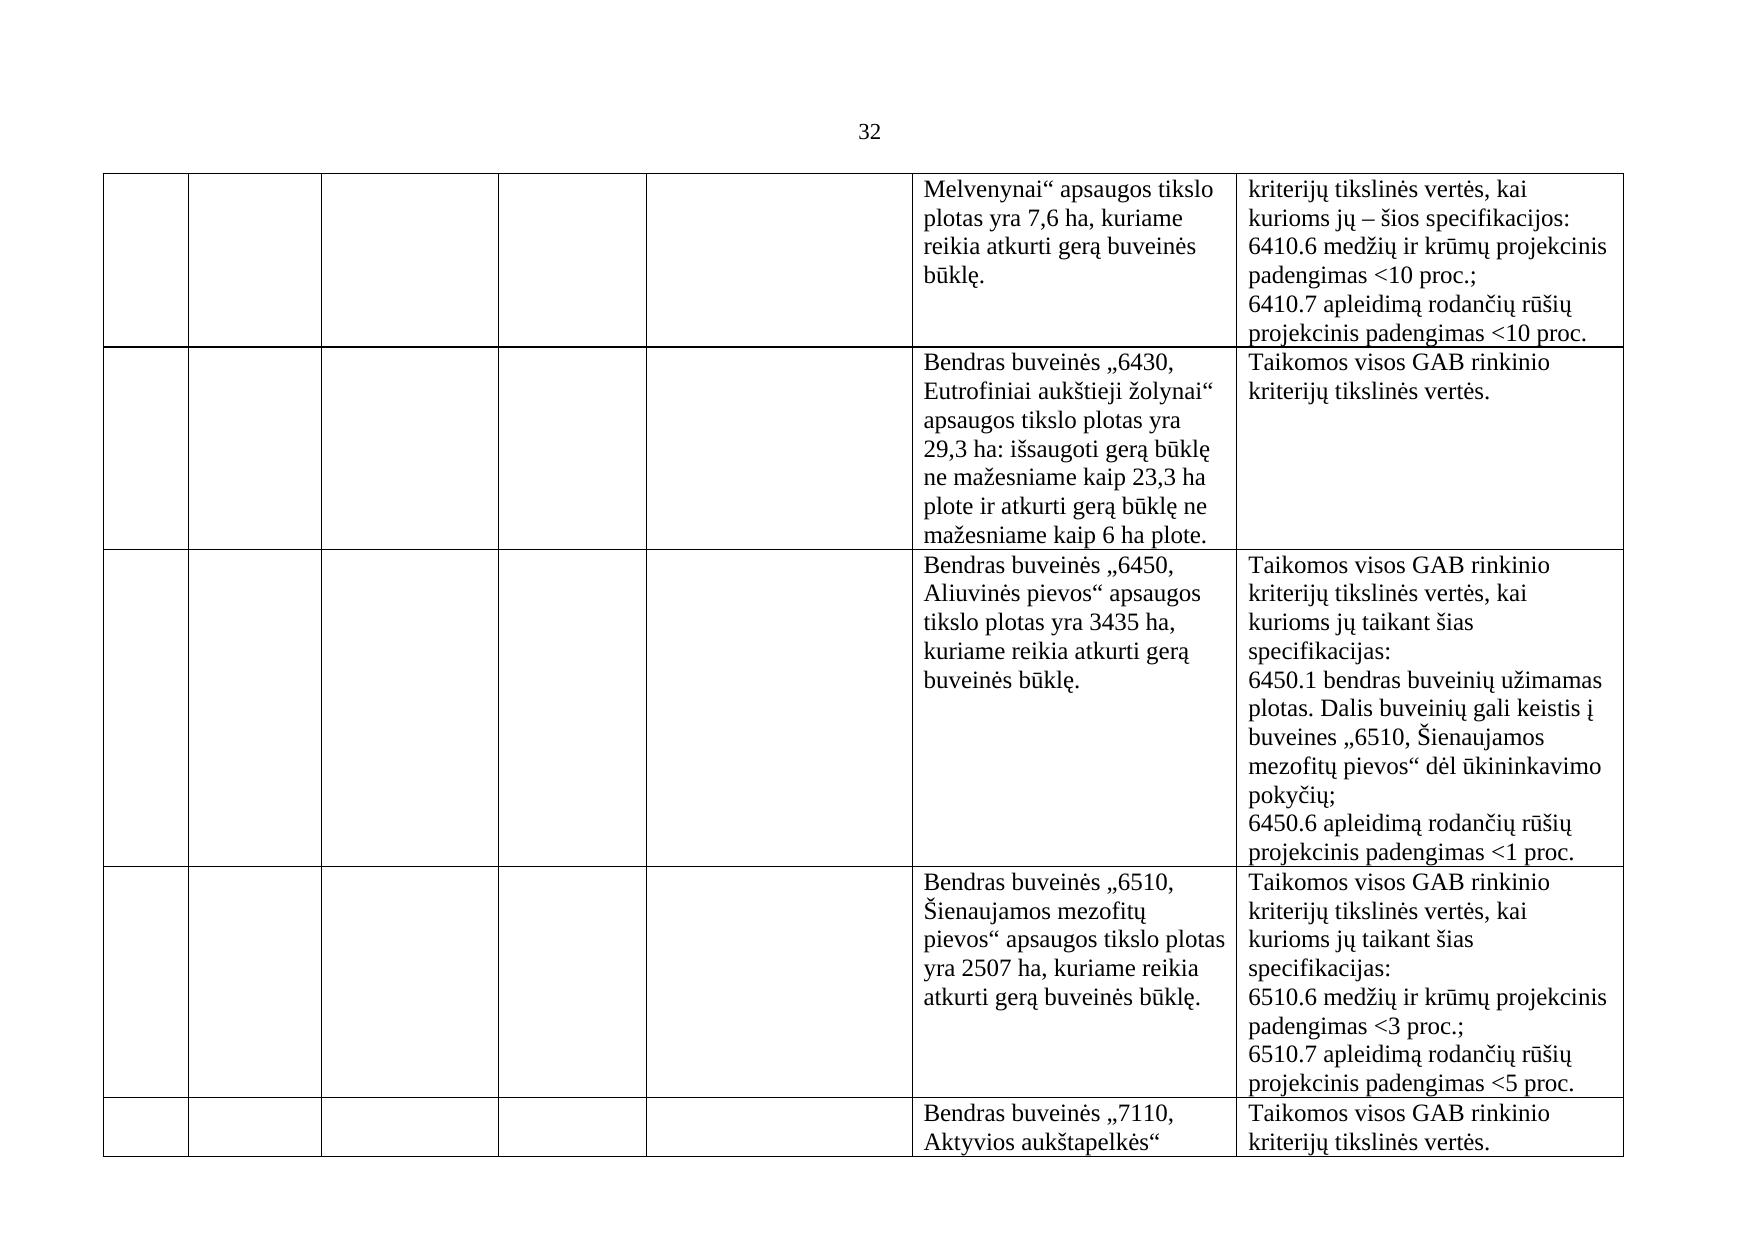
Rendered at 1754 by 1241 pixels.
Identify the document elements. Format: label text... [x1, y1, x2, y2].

table_cell kriterijų tikslinės vertės, kai kurioms jų – šios specifikacijos: 6410.6 medžių ir krūmų projekcinis padengimas <10 proc.; 6410.7 apleidimą rodančių rūšių projekcinis padengimas <10 proc. [1237, 174, 1623, 346]
table_cell [189, 1098, 321, 1156]
table_cell [322, 348, 498, 549]
table_cell [322, 550, 498, 866]
table_cell Bendras buveinės „6430, Eutrofiniai aukštieji žolynai“ apsaugos tikslo plotas yra 29,3 ha: išsaugoti gerą būklę ne mažesniame kaip 23,3 ha plote ir atkurti gerą būklę ne mažesniame kaip 6 ha plote. [913, 348, 1236, 549]
table_cell [647, 174, 912, 346]
table_cell [189, 867, 321, 1097]
table_cell [499, 174, 646, 346]
table_cell [189, 348, 321, 549]
table_cell [647, 867, 912, 1097]
table_cell Taikomos visos GAB rinkinio kriterijų tikslinės vertės. [1237, 348, 1623, 549]
table_cell Bendras buveinės „6510, Šienaujamos mezofitų pievos“ apsaugos tikslo plotas yra 2507 ha, kuriame reikia atkurti gerą buveinės būklę. [913, 867, 1236, 1097]
table_cell [104, 348, 188, 549]
table_cell [499, 348, 646, 549]
table_cell Melvenynai“ apsaugos tikslo plotas yra 7,6 ha, kuriame reikia atkurti gerą buveinės būklę. [913, 174, 1236, 346]
table_cell [647, 1098, 912, 1156]
table_cell [499, 550, 646, 866]
table_cell [499, 1098, 646, 1156]
table_cell [189, 174, 321, 346]
table_cell Taikomos visos GAB rinkinio kriterijų tikslinės vertės, kai kurioms jų taikant šias specifikacijas: 6510.6 medžių ir krūmų projekcinis padengimas <3 proc.; 6510.7 apleidimą rodančių rūšių projekcinis padengimas <5 proc. [1237, 867, 1623, 1097]
table_cell [104, 174, 188, 346]
table_cell [322, 1098, 498, 1156]
table_cell [322, 867, 498, 1097]
table_cell [322, 174, 498, 346]
table_cell [104, 550, 188, 866]
table_cell [189, 550, 321, 866]
table_cell [104, 1098, 188, 1156]
table_cell [104, 867, 188, 1097]
table_cell Bendras buveinės „7110, Aktyvios aukštapelkės“ [913, 1098, 1236, 1156]
table_cell [647, 348, 912, 549]
table_cell Taikomos visos GAB rinkinio kriterijų tikslinės vertės. [1237, 1098, 1623, 1156]
table_cell Bendras buveinės „6450, Aliuvinės pievos“ apsaugos tikslo plotas yra 3435 ha, kuriame reikia atkurti gerą buveinės būklę. [913, 550, 1236, 866]
table_cell [499, 867, 646, 1097]
table_cell [647, 550, 912, 866]
table_cell Taikomos visos GAB rinkinio kriterijų tikslinės vertės, kai kurioms jų taikant šias specifikacijas: 6450.1 bendras buveinių užimamas plotas. Dalis buveinių gali keistis į buveines „6510, Šienaujamos mezofitų pievos“ dėl ūkininkavimo pokyčių; 6450.6 apleidimą rodančių rūšių projekcinis padengimas <1 proc. [1237, 550, 1623, 866]
